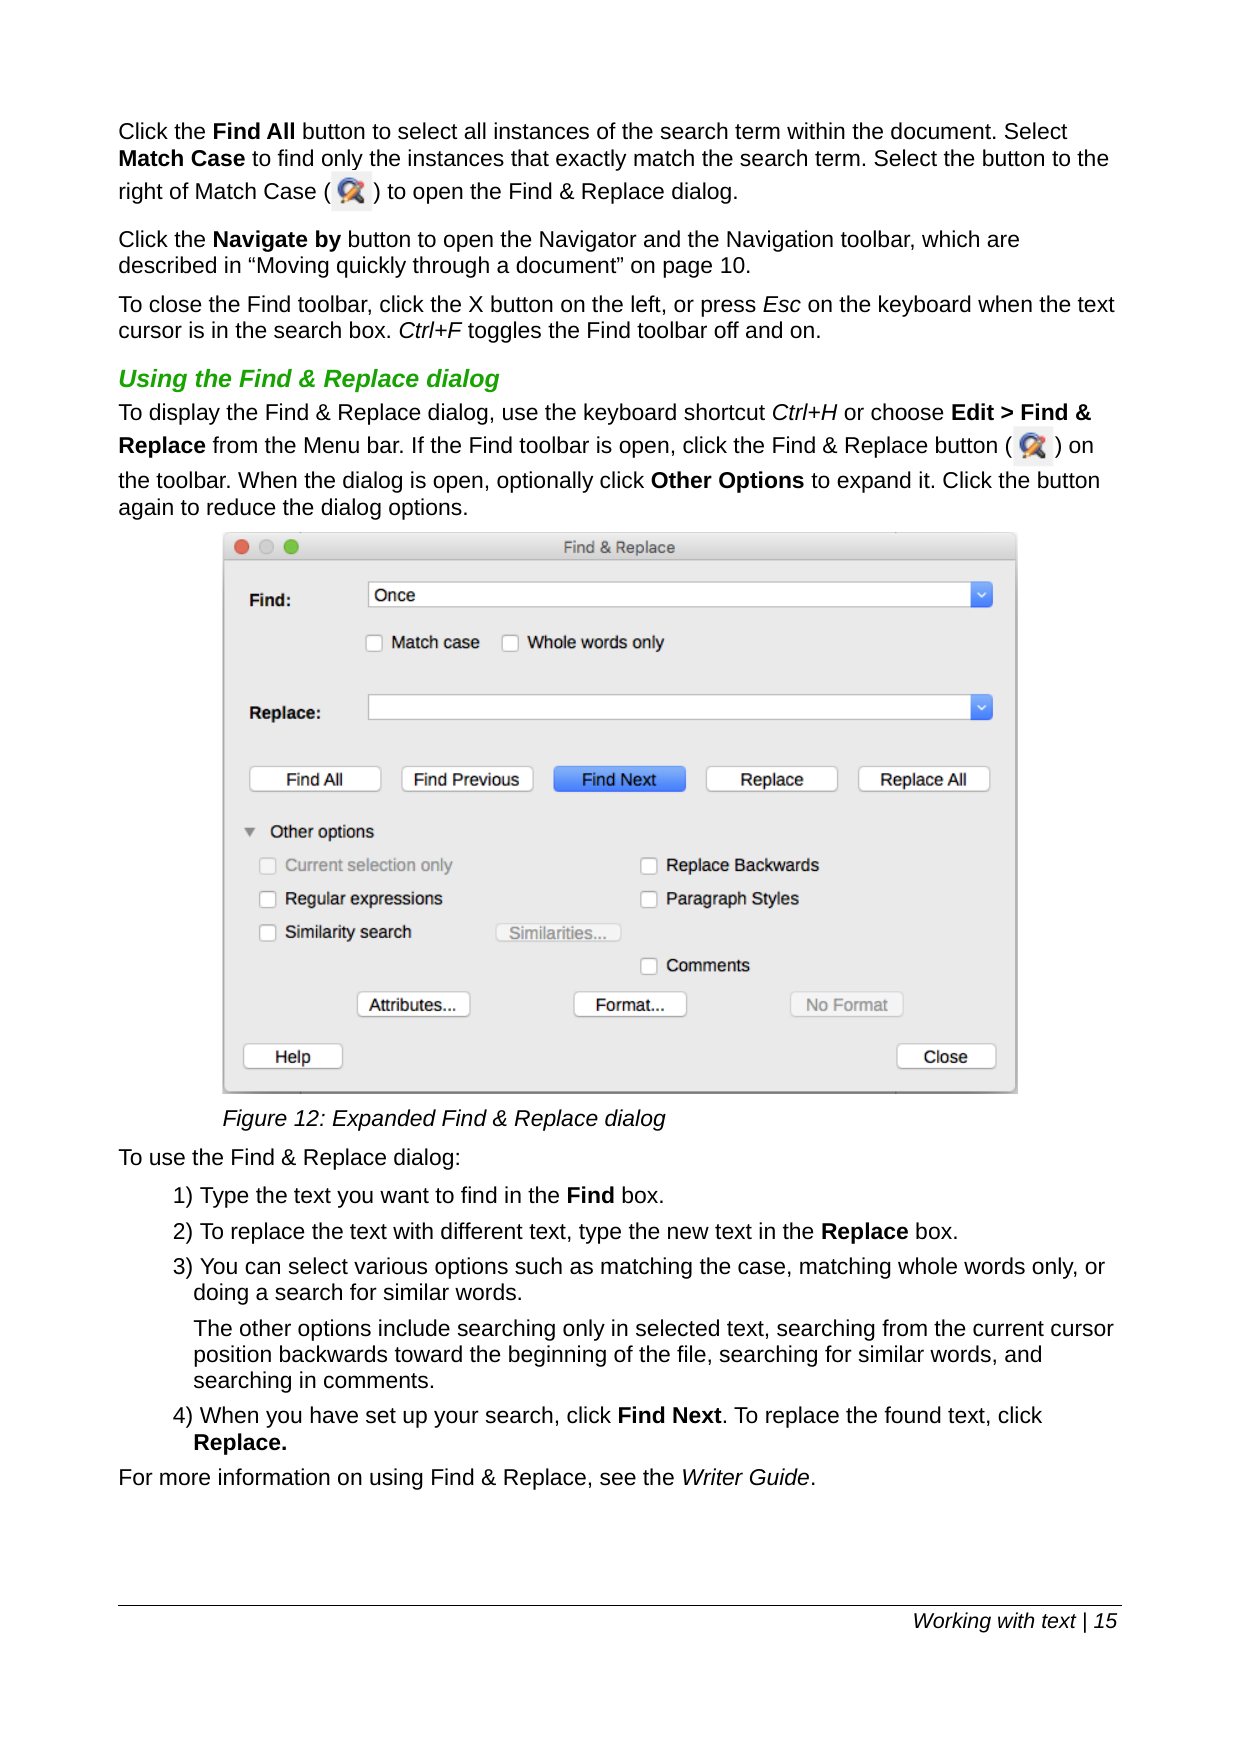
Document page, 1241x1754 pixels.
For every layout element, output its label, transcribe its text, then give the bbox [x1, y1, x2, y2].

text Figure 12: Expanded Find & Replace dialog [222, 1105, 1018, 1132]
list Type the text you want to find in the Find box. [193, 1182, 1122, 1209]
list You can select various options such as matching the case, matching whole words only, or doing a search for similar words. [193, 1253, 1122, 1306]
subtitle Using the Find & Replace dialog [118, 364, 1122, 393]
picture [1012, 425, 1055, 468]
text To close the Find toolbar, click the X button on the left, or press Esc on the keyboard when the text cursor is in the search box. Ctrl+F toggles the Find toolbar off and on. [118, 291, 1122, 343]
text Click the Navigate by button to open the Navigator and the Navigation toolbar, which are described in “Moving quickly through a document” on page 10. [118, 226, 1122, 278]
list To replace the text with different text, type the new text in the Replace box. [193, 1218, 1122, 1244]
list The other options include searching only in selected text, searching from the current cursor position backwards toward the beginning of the file, searching for similar words, and searching in comments. [193, 1314, 1122, 1393]
list When you have set up your search, click Find Next. To replace the found text, click Replace. [193, 1402, 1122, 1455]
text To display the Find & Replace dialog, use the keyboard shortcut Ctrl+H or choose Edit > Find & Replace from the Menu bar. If the Find toolbar is open, click the Find & Replace button () on the toolbar. When the dialog is open, optionally click Other Options to expand it. Click the button again to reduce the dialog options. [118, 399, 1122, 520]
text To use the Find & Replace dialog: [118, 1144, 1122, 1170]
picture [330, 170, 373, 213]
picture [222, 532, 1018, 1094]
text For more information on using Find & Replace, see the Writer Guide. [118, 1464, 1122, 1490]
text Click the Find All button to select all instances of the search term within the document. Select Match Case to find only the instances that exactly match the search term. Select the button to the right of Match Case () to open the Find & Replace dialog. [118, 118, 1122, 213]
